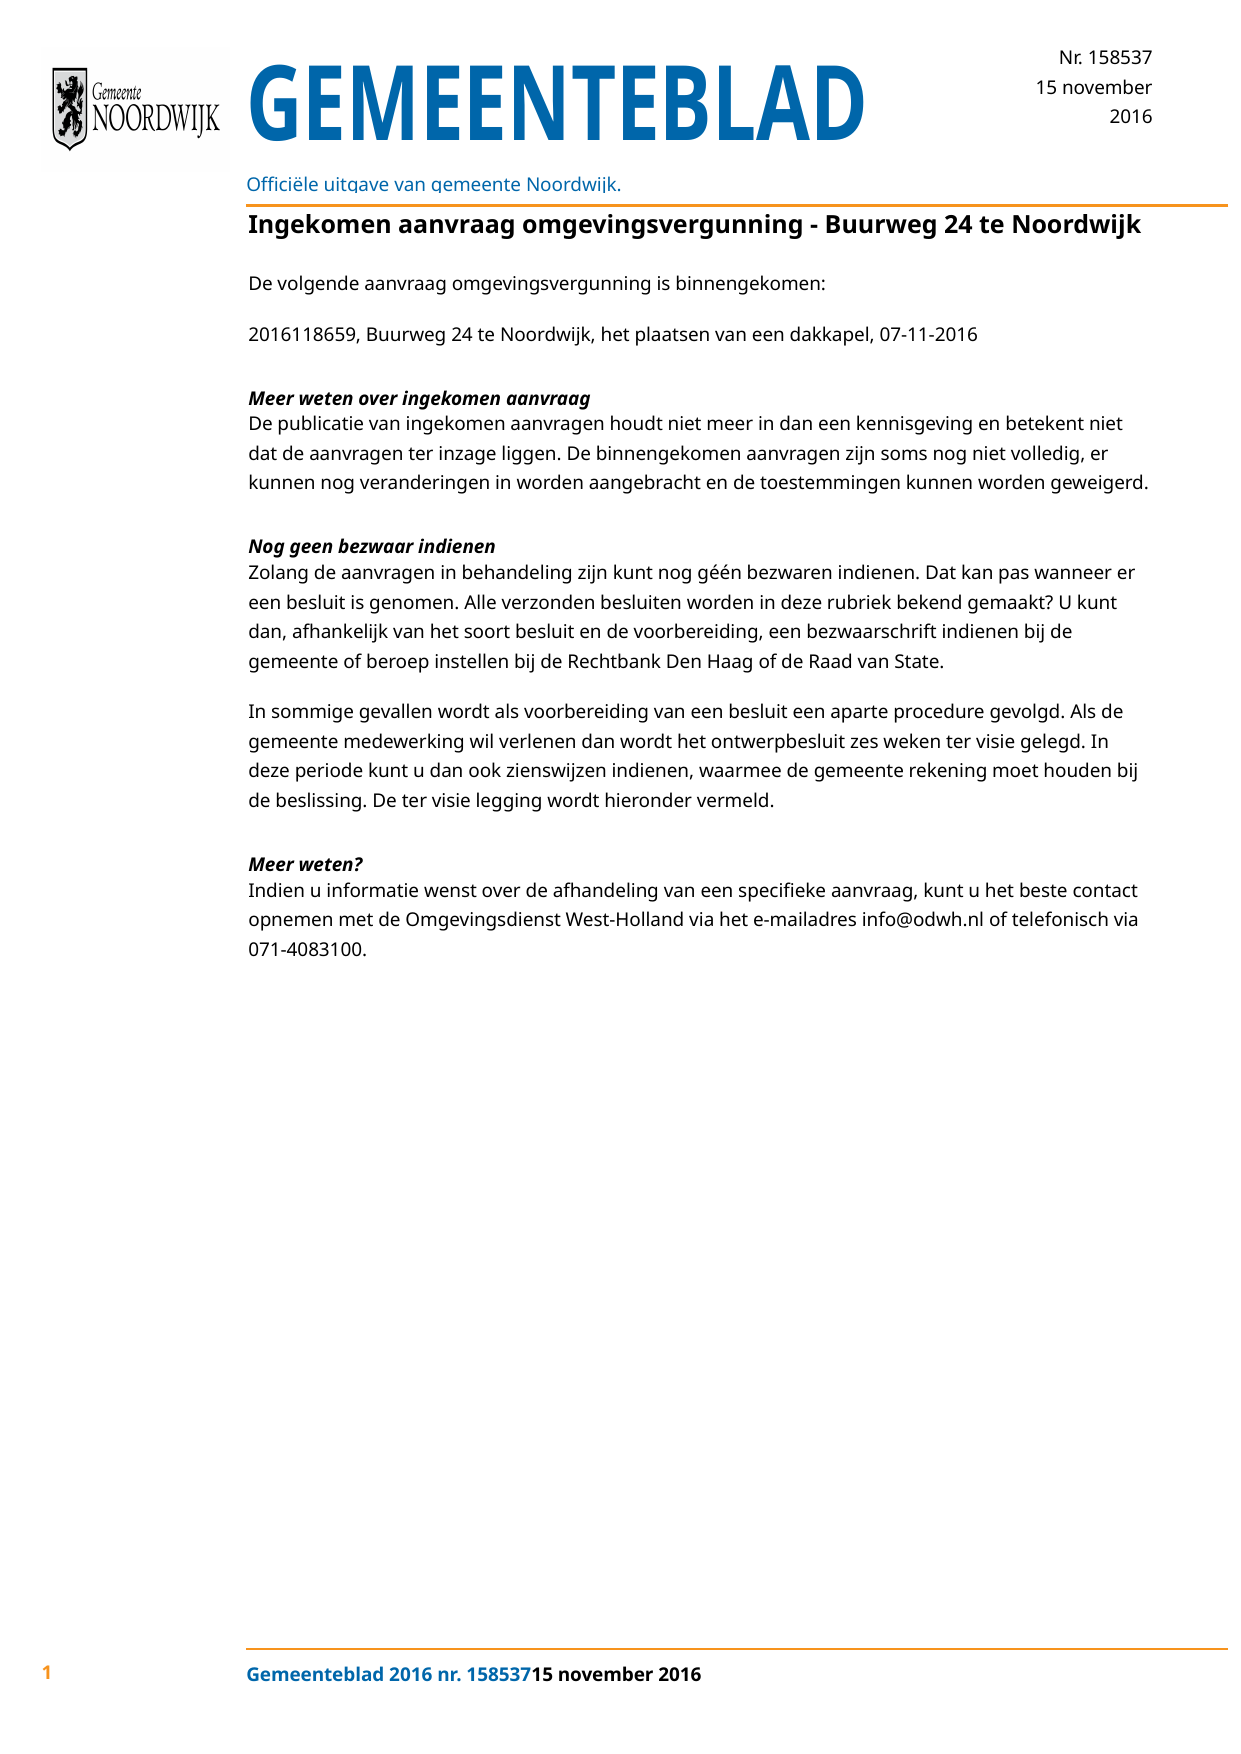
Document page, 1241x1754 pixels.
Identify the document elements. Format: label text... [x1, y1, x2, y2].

text Indien u informatie wenst over de afhandeling van een specifieke aanvraag, kunt u het beste contact opnemen met de Omgevingsdienst West-Holland via het e-mailadres info@odwh.nl of telefonisch via 071-4083100. [248, 877, 1152, 962]
text Meer weten? [248, 851, 1152, 877]
text Zolang de aanvragen in behandeling zijn kunt nog géén bezwaren indienen. Dat kan pas wanneer er een besluit is genomen. Alle verzonden besluiten worden in deze rubriek bekend gemaakt? U kunt dan, afhankelijk van het soort besluit en de voorbereiding, een bezwaarschrift indienen bij de gemeente of beroep instellen bij de Rechtbank Den Haag of de Raad van State. [248, 559, 1152, 674]
text Meer weten over ingekomen aanvraag [248, 385, 1152, 410]
text Ingekomen aanvraag omgevingsvergunning - Buurweg 24 te Noordwijk [248, 207, 1152, 241]
text De publicatie van ingekomen aanvragen houdt niet meer in dan een kennisgeving en betekent niet dat de aanvragen ter inzage liggen. De binnengekomen aanvragen zijn soms nog niet volledig, er kunnen nog veranderingen in worden aangebracht en de toestemmingen kunnen worden geweigerd. [248, 410, 1152, 495]
text In sommige gevallen wordt als voorbereiding van een besluit een aparte procedure gevolgd. Als de gemeente medewerking wil verlenen dan wordt het ontwerpbesluit zes weken ter visie gelegd. In deze periode kunt u dan ook zienswijzen indienen, waarmee de gemeente rekening moet houden bij de beslissing. De ter visie legging wordt hieronder vermeld. [248, 698, 1152, 813]
picture [41, 47, 231, 172]
text Nog geen bezwaar indienen [248, 533, 1152, 559]
text 2016118659, Buurweg 24 te Noordwijk, het plaatsen van een dakkapel, 07-11-2016 [248, 321, 1152, 346]
text De volgende aanvraag omgevingsvergunning is binnengekomen: [248, 270, 1152, 296]
